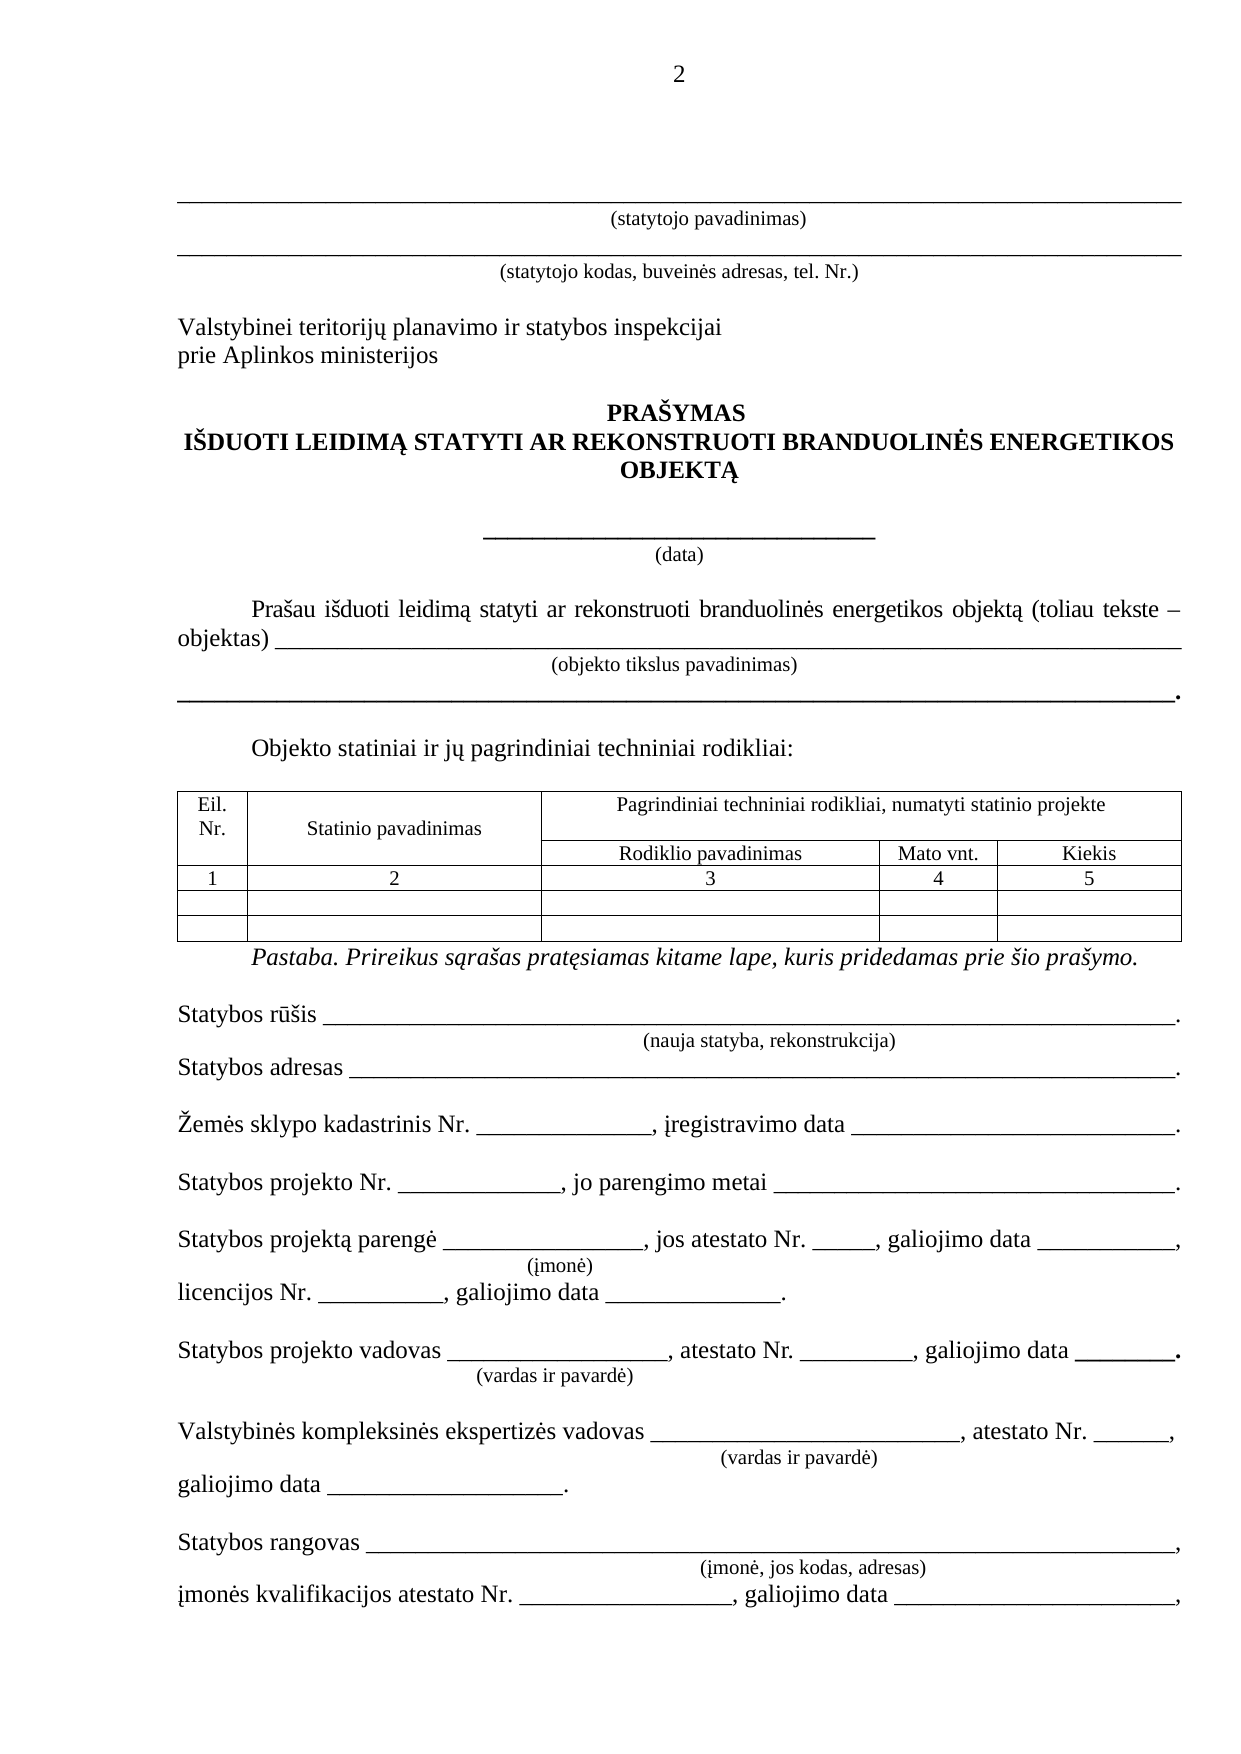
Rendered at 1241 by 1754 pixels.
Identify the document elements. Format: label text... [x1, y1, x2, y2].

table_cell 4 [880, 866, 997, 890]
table_header Statinio pavadinimas [248, 792, 541, 865]
text Statybos rangovas , [177, 1527, 1181, 1555]
text (data) [177, 542, 1181, 566]
text Pastaba. Prireikus sąrašas pratęsiamas kitame lape, kuris pridedamas prie šio prašymo. [177, 942, 1181, 970]
table_cell 3 [542, 866, 879, 890]
text (statytojo pavadinimas) [177, 206, 1181, 230]
text (vardas ir pavardė) [402, 1363, 1181, 1387]
table_cell [998, 916, 1181, 941]
table_cell 1 [178, 866, 247, 890]
table_cell 2 [248, 866, 541, 890]
table_cell [998, 891, 1181, 915]
text IŠDUOTI LEIDIMĄ STATYTI AR REKONSTRUOTI BRANDUOLINĖS ENERGETIKOS OBJEKTĄ [177, 427, 1181, 484]
text galiojimo data . [177, 1469, 1181, 1498]
table_header Pagrindiniai techniniai rodikliai, numatyti statinio projekte [542, 792, 1181, 840]
text Statybos projekto Nr. _____________, jo parengimo metai . [177, 1167, 1181, 1196]
text Objekto statiniai ir jų pagrindiniai techniniai rodikliai: [177, 733, 1181, 762]
table_cell [542, 891, 879, 915]
text licencijos Nr. __________, galiojimo data ______________. [177, 1277, 1181, 1306]
text prie Aplinkos ministerijos [177, 340, 1181, 369]
table_cell [178, 916, 247, 941]
table_cell [248, 891, 541, 915]
table_cell [542, 916, 879, 941]
table_cell Rodiklio pavadinimas [542, 841, 879, 865]
text įmonės kvalifikacijos atestato Nr. _________________, galiojimo data , [177, 1579, 1181, 1608]
text Prašau išduoti leidimą statyti ar rekonstruoti branduolinės energetikos objektą (toliau tekste – objektas) [177, 594, 1181, 652]
text PRAŠYMAS [177, 398, 1181, 427]
text Statybos projekto vadovas , atestato Nr. _________, galiojimo data ________. [177, 1335, 1181, 1363]
text Valstybinei teritorijų planavimo ir statybos inspekcijai [177, 312, 1181, 340]
text (vardas ir pavardė) [177, 1445, 1181, 1469]
text Statybos rūšis . [177, 999, 1181, 1028]
table_cell Kiekis [998, 841, 1181, 865]
table_cell [880, 891, 997, 915]
text . [177, 676, 1181, 705]
text (įmonė) [177, 1253, 1181, 1277]
table_cell [880, 916, 997, 941]
text (nauja statyba, rekonstrukcija) [177, 1028, 1181, 1052]
table_cell Mato vnt. [880, 841, 997, 865]
text Statybos projektą parengė , jos atestato Nr. _____, galiojimo data ___________, [177, 1224, 1181, 1253]
table_header Eil. Nr. [178, 792, 247, 865]
text (objekto tikslus pavadinimas) [477, 652, 1181, 676]
text (įmonė, jos kodas, adresas) [177, 1555, 1181, 1579]
text Statybos adresas . [177, 1052, 1181, 1081]
table_cell 5 [998, 866, 1181, 890]
text Žemės sklypo kadastrinis Nr. ______________, įregistravimo data . [177, 1109, 1181, 1138]
text Valstybinės kompleksinės ekspertizės vadovas , atestato Nr. ______, [177, 1416, 1181, 1445]
table_cell [248, 916, 541, 941]
table_cell [178, 891, 247, 915]
text (statytojo kodas, buveinės adresas, tel. Nr.) [177, 259, 1181, 283]
